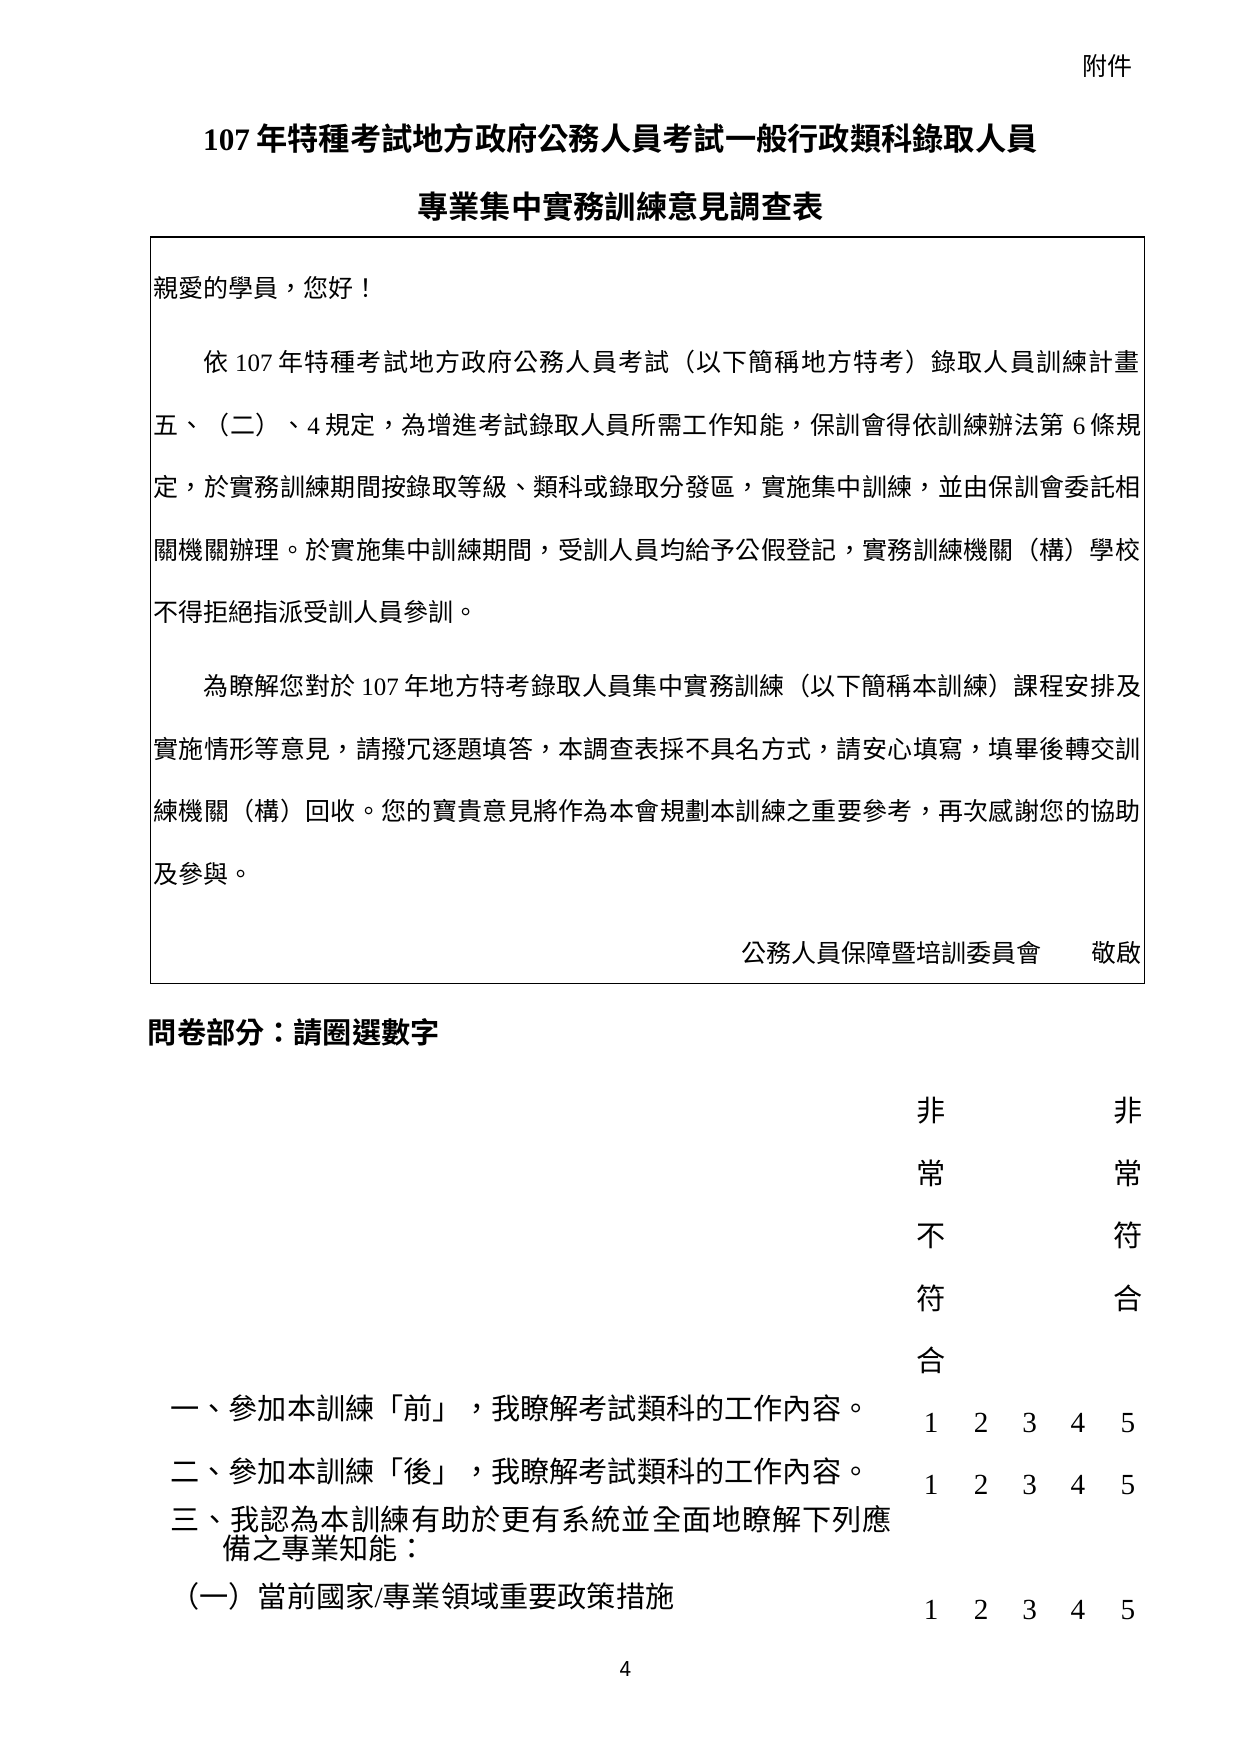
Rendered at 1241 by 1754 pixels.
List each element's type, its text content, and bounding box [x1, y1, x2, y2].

table_cell 2 [957, 1567, 1005, 1630]
text 附件 [1082, 46, 1164, 82]
table_header 非常不符合 [905, 1062, 957, 1380]
table_cell [1054, 1505, 1102, 1567]
table_header [159, 1062, 905, 1380]
table_cell 2 [957, 1380, 1005, 1442]
table_cell 4 [1054, 1442, 1102, 1505]
table_cell 1 [905, 1380, 957, 1442]
table_cell 三、我認為本訓練有助於更有系統並全面地瞭解下列應備之專業知能： [159, 1505, 905, 1567]
table_cell [957, 1505, 1005, 1567]
text 107年特種考試地方政府公務人員考試一般行政類科錄取人員 [148, 38, 1179, 157]
table_cell 1 [905, 1567, 957, 1630]
table_cell 2 [957, 1442, 1005, 1505]
text 專業集中實務訓練意見調查表 [148, 163, 1092, 225]
table_cell 4 [1054, 1567, 1102, 1630]
table_header [1054, 1062, 1102, 1380]
table_cell [1005, 1505, 1053, 1567]
table_header [1005, 1062, 1053, 1380]
table_header 非常符合 [1102, 1062, 1153, 1380]
table_cell 4 [1054, 1380, 1102, 1442]
table_cell 5 [1102, 1380, 1153, 1442]
table_header 親愛的學員，您好！ 依107年特種考試地方政府公務人員考試（以下簡稱地方特考）錄取人員訓練計畫五、（二）、4規定，為增進考試錄取人員所需工作知能，保訓會得依訓練辦法第6條規定，於實務訓練期間按錄取等級、類科或錄取分發區，實施集中訓練，並由保訓會委託相關機關辦理。於實施集中訓練期間，受訓人員均給予公假登記，實務訓練機關（構）學校不得拒絕指派受訓人員參訓。 為瞭解您對於107年地方特考錄取人員集中實務訓練（以下簡稱本訓練）課程安排及實施情形等意見，請撥冗逐題填答，本調查表採不具名方式，請安心填寫，填畢後轉交訓練機關（構）回收。您的寶貴意見將作為本會規劃本訓練之重要參考，再次感謝您的協助及參與。 公務人員保障暨培訓委員會 敬啟 [151, 238, 1144, 983]
table_cell 5 [1102, 1567, 1153, 1630]
table_cell 3 [1005, 1380, 1053, 1442]
text 問卷部分：請圈選數字 [148, 989, 1092, 1052]
table_cell [905, 1505, 957, 1567]
table_cell 一、參加本訓練「前」，我瞭解考試類科的工作內容。 [159, 1380, 905, 1442]
table_header [957, 1062, 1005, 1380]
table_cell 1 [905, 1442, 957, 1505]
table_cell 5 [1102, 1442, 1153, 1505]
table_cell 3 [1005, 1442, 1053, 1505]
table_cell （一）當前國家/專業領域重要政策措施 [159, 1567, 905, 1630]
table_cell 二、參加本訓練「後」，我瞭解考試類科的工作內容。 [159, 1442, 905, 1505]
table_cell [1102, 1505, 1153, 1567]
table_cell 3 [1005, 1567, 1053, 1630]
